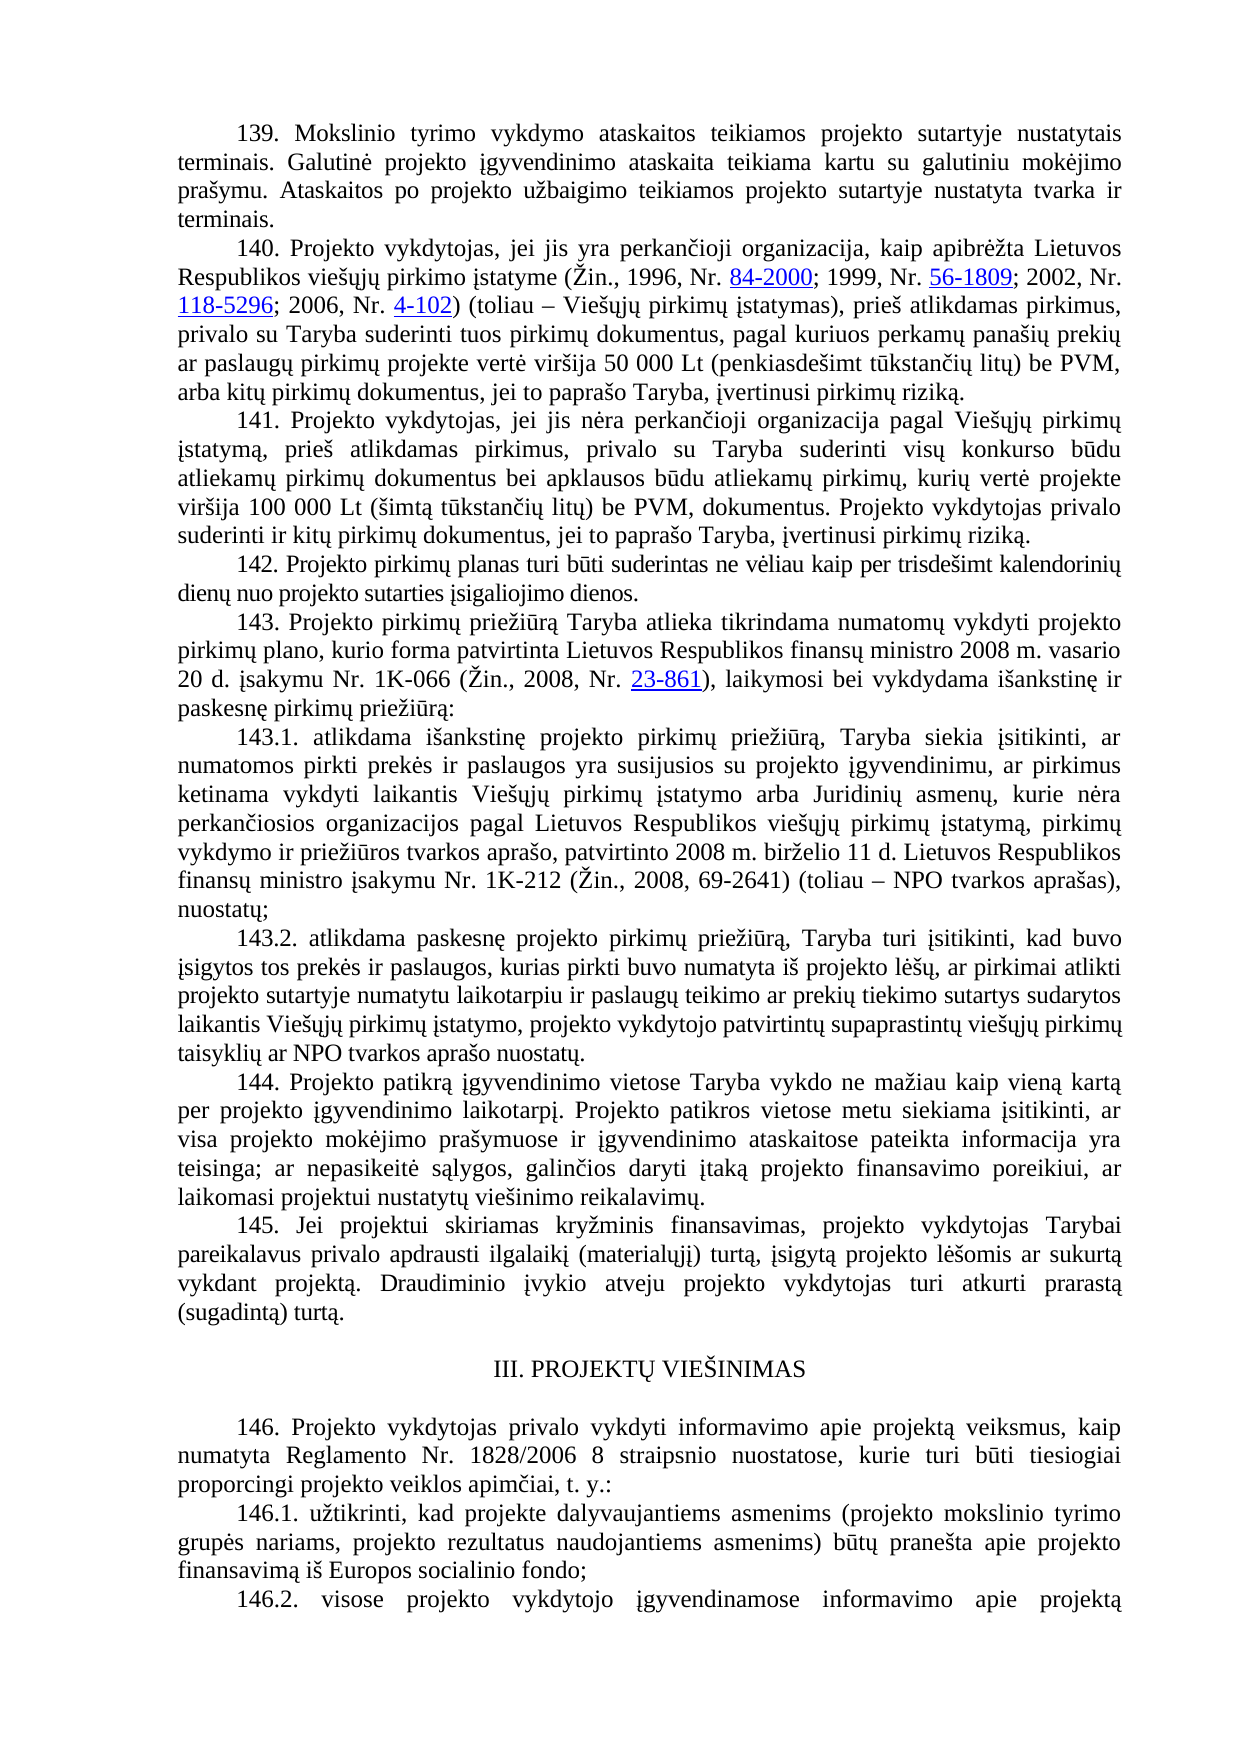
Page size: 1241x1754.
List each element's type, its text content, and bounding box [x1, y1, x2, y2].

text 144. Projekto patikrą įgyvendinimo vietose Taryba vykdo ne mažiau kaip vieną kartą per projekto įgyvendinimo laikotarpį. Projekto patikros vietose metu siekiama įsitikinti, ar visa projekto mokėjimo prašymuose ir įgyvendinimo ataskaitose pateikta informacija yra teisinga; ar nepasikeitė sąlygos, galinčios daryti įtaką projekto finansavimo poreikiui, ar laikomasi projektui nustatytų viešinimo reikalavimų. [177, 1067, 1122, 1211]
text 143.2. atlikdama paskesnę projekto pirkimų priežiūrą, Taryba turi įsitikinti, kad buvo įsigytos tos prekės ir paslaugos, kurias pirkti buvo numatyta iš projekto lėšų, ar pirkimai atlikti projekto sutartyje numatytu laikotarpiu ir paslaugų teikimo ar prekių tiekimo sutartys sudarytos laikantis Viešųjų pirkimų įstatymo, projekto vykdytojo patvirtintų supaprastintų viešųjų pirkimų taisyklių ar NPO tvarkos aprašo nuostatų. [177, 923, 1122, 1067]
text 142. Projekto pirkimų planas turi būti suderintas ne vėliau kaip per trisdešimt kalendorinių dienų nuo projekto sutarties įsigaliojimo dienos. [177, 549, 1122, 607]
text 145. Jei projektui skiriamas kryžminis finansavimas, projekto vykdytojas Tarybai pareikalavus privalo apdrausti ilgalaikį (materialųjį) turtą, įsigytą projekto lėšomis ar sukurtą vykdant projektą. Draudiminio įvykio atveju projekto vykdytojas turi atkurti prarastą (sugadintą) turtą. [177, 1211, 1122, 1326]
text 141. Projekto vykdytojas, jei jis nėra perkančioji organizacija pagal Viešųjų pirkimų įstatymą, prieš atlikdamas pirkimus, privalo su Taryba suderinti visų konkurso būdu atliekamų pirkimų dokumentus bei apklausos būdu atliekamų pirkimų, kurių vertė projekte viršija 100 000 Lt (šimtą tūkstančių litų) be PVM, dokumentus. Projekto vykdytojas privalo suderinti ir kitų pirkimų dokumentus, jei to paprašo Taryba, įvertinusi pirkimų riziką. [177, 406, 1122, 549]
text 146.2. visose projekto vykdytojo įgyvendinamose informavimo apie projektą [177, 1584, 1122, 1613]
text 143.1. atlikdama išankstinę projekto pirkimų priežiūrą, Taryba siekia įsitikinti, ar numatomos pirkti prekės ir paslaugos yra susijusios su projekto įgyvendinimu, ar pirkimus ketinama vykdyti laikantis Viešųjų pirkimų įstatymo arba Juridinių asmenų, kurie nėra perkančiosios organizacijos pagal Lietuvos Respublikos viešųjų pirkimų įstatymą, pirkimų vykdymo ir priežiūros tvarkos aprašo, patvirtinto 2008 m. birželio 11 d. Lietuvos Respublikos finansų ministro įsakymu Nr. 1K-212 (Žin., 2008, 69-2641) (toliau – NPO tvarkos aprašas), nuostatų; [177, 722, 1122, 923]
text 146.1. užtikrinti, kad projekte dalyvaujantiems asmenims (projekto mokslinio tyrimo grupės nariams, projekto rezultatus naudojantiems asmenims) būtų pranešta apie projekto finansavimą iš Europos socialinio fondo; [177, 1498, 1122, 1584]
text 139. Mokslinio tyrimo vykdymo ataskaitos teikiamos projekto sutartyje nustatytais terminais. Galutinė projekto įgyvendinimo ataskaita teikiama kartu su galutiniu mokėjimo prašymu. Ataskaitos po projekto užbaigimo teikiamos projekto sutartyje nustatyta tvarka ir terminais. [177, 118, 1122, 233]
text 146. Projekto vykdytojas privalo vykdyti informavimo apie projektą veiksmus, kaip numatyta Reglamento Nr. 1828/2006 8 straipsnio nuostatose, kurie turi būti tiesiogiai proporcingi projekto veiklos apimčiai, t. y.: [177, 1412, 1122, 1498]
text 140. Projekto vykdytojas, jei jis yra perkančioji organizacija, kaip apibrėžta Lietuvos Respublikos viešųjų pirkimo įstatyme (Žin., 1996, Nr. 84-2000; 1999, Nr. 56-1809; 2002, Nr. 118-5296; 2006, Nr. 4-102) (toliau – Viešųjų pirkimų įstatymas), prieš atlikdamas pirkimus, privalo su Taryba suderinti tuos pirkimų dokumentus, pagal kuriuos perkamų panašių prekių ar paslaugų pirkimų projekte vertė viršija 50 000 Lt (penkiasdešimt tūkstančių litų) be PVM, arba kitų pirkimų dokumentus, jei to paprašo Taryba, įvertinusi pirkimų riziką. [177, 233, 1122, 406]
text 143. Projekto pirkimų priežiūrą Taryba atlieka tikrindama numatomų vykdyti projekto pirkimų plano, kurio forma patvirtinta Lietuvos Respublikos finansų ministro 2008 m. vasario 20 d. įsakymu Nr. 1K-066 (Žin., 2008, Nr. 23-861), laikymosi bei vykdydama išankstinę ir paskesnę pirkimų priežiūrą: [177, 607, 1122, 722]
text III. PROJEKTŲ VIEŠINIMAS [177, 1354, 1122, 1383]
